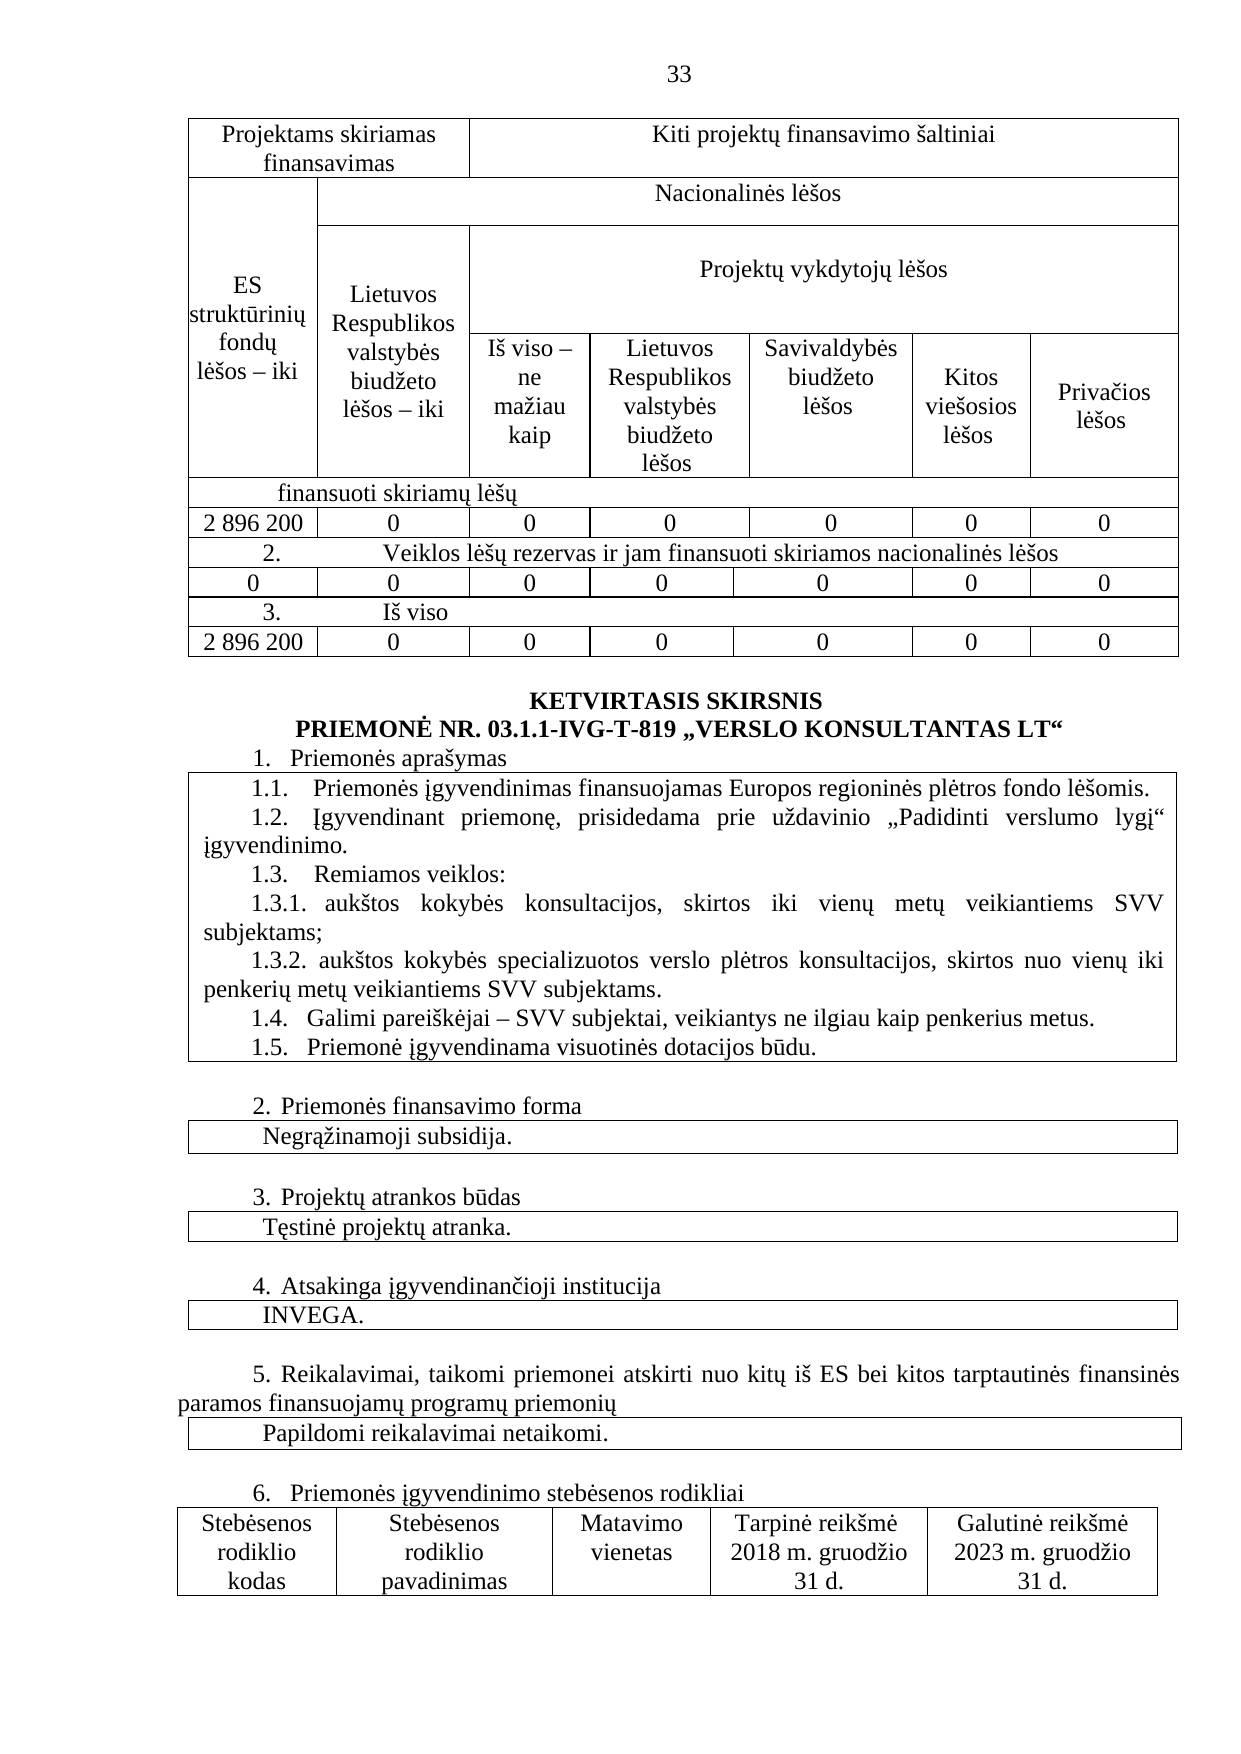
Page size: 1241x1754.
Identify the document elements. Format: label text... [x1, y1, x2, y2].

table_header Matavimo vienetas [553, 1508, 710, 1595]
text 3. Projektų atrankos būdas [252, 1182, 1181, 1211]
table_cell 0 [734, 627, 912, 656]
table_cell 0 [591, 568, 733, 596]
table_cell 0 [470, 627, 589, 656]
table_cell Kitos viešosios lėšos [913, 334, 1030, 477]
table_cell Lietuvos Respublikos valstybės biudžeto lėšos – iki [318, 226, 469, 477]
table_cell 0 [1031, 508, 1178, 537]
table_header Kiti projektų finansavimo šaltiniai [470, 119, 1178, 177]
table_cell 0 [318, 568, 469, 596]
text PRIEMONĖ NR. 03.1.1-IVG-T-819 „VERSLO KONSULTANTAS LT“ [177, 714, 1181, 743]
table_cell Savivaldybės biudžeto lėšos [750, 334, 912, 477]
table_cell 0 [318, 627, 469, 656]
table_header Tarpinė reikšmė 2018 m. gruodžio 31 d. [711, 1508, 927, 1595]
table_cell ES struktūrinių fondų lėšos – iki [189, 178, 317, 477]
table_header Papildomi reikalavimai netaikomi. [189, 1418, 1181, 1449]
text KETVIRTASIS SKIRSNIS [177, 686, 1181, 714]
table_cell 0 [591, 508, 749, 537]
table_cell 0 [470, 508, 589, 537]
table_cell 0 [318, 508, 469, 537]
table_cell 1.5. Priemonė įgyvendinama visuotinės dotacijos būdu. [189, 1033, 1176, 1061]
table_cell Lietuvos Respublikos valstybės biudžeto lėšos [591, 334, 749, 477]
text 2. Priemonės finansavimo forma [252, 1091, 1181, 1120]
table_header Galutinė reikšmė 2023 m. gruodžio 31 d. [928, 1508, 1157, 1595]
table_cell 0 [189, 568, 317, 596]
table_header Tęstinė projektų atranka. [189, 1212, 1177, 1241]
table_header Stebėsenos rodiklio kodas [178, 1508, 336, 1595]
table_cell 0 [1031, 627, 1178, 656]
table_header Stebėsenos rodiklio pavadinimas [337, 1508, 552, 1595]
table_cell Nacionalinės lėšos [318, 178, 1178, 225]
table_cell Projektų vykdytojų lėšos [470, 226, 1178, 332]
table_cell 0 [913, 508, 1030, 537]
text 6. Priemonės įgyvendinimo stebėsenos rodikliai [252, 1478, 1181, 1507]
table_cell 3. Iš viso [189, 598, 1178, 626]
table_cell Iš viso – ne mažiau kaip [470, 334, 589, 477]
table_header INVEGA. [189, 1301, 1177, 1329]
table_cell 0 [1031, 568, 1178, 596]
text 5. Reikalavimai, taikomi priemonei atskirti nuo kitų iš ES bei kitos tarptautinės finansinės paramos finansuojamų programų priemonių [177, 1359, 1181, 1417]
table_cell 0 [913, 627, 1030, 656]
table_cell 0 [750, 508, 912, 537]
table_cell 2 896 200 [189, 508, 317, 537]
table_cell 0 [913, 568, 1030, 596]
table_cell 0 [591, 627, 733, 656]
table_header Negrąžinamoji subsidija. [189, 1121, 1177, 1153]
text 1. Priemonės aprašymas [252, 743, 1181, 772]
text 4. Atsakinga įgyvendinančioji institucija [252, 1271, 1181, 1299]
table_cell 0 [734, 568, 912, 596]
table_header Projektams skiriamas finansavimas [189, 119, 469, 177]
table_cell finansuoti skiriamų lėšų [189, 478, 1178, 507]
table_header 1.1. Priemonės įgyvendinimas finansuojamas Europos regioninės plėtros fondo lėšomis. 1.2. Įgyvendinant priemonę, prisidedama prie uždavinio „Padidinti verslumo lygį“ įgyvendinimo. [189, 773, 1176, 859]
table_cell 0 [470, 568, 589, 596]
table_cell 2. Veiklos lėšų rezervas ir jam finansuoti skiriamos nacionalinės lėšos [189, 538, 1178, 567]
table_cell Privačios lėšos [1031, 334, 1178, 477]
table_cell 2 896 200 [189, 627, 317, 656]
table_cell 1.4. Galimi pareiškėjai – SVV subjektai, veikiantys ne ilgiau kaip penkerius metus. [189, 1003, 1176, 1032]
table_cell 1.3. Remiamos veiklos: 1.3.1. aukštos kokybės konsultacijos, skirtos iki vienų metų veikiantiems SVV subjektams; 1.3.2. aukštos kokybės specializuotos verslo plėtros konsultacijos, skirtos nuo vienų iki penkerių metų veikiantiems SVV subjektams. [189, 859, 1176, 1003]
